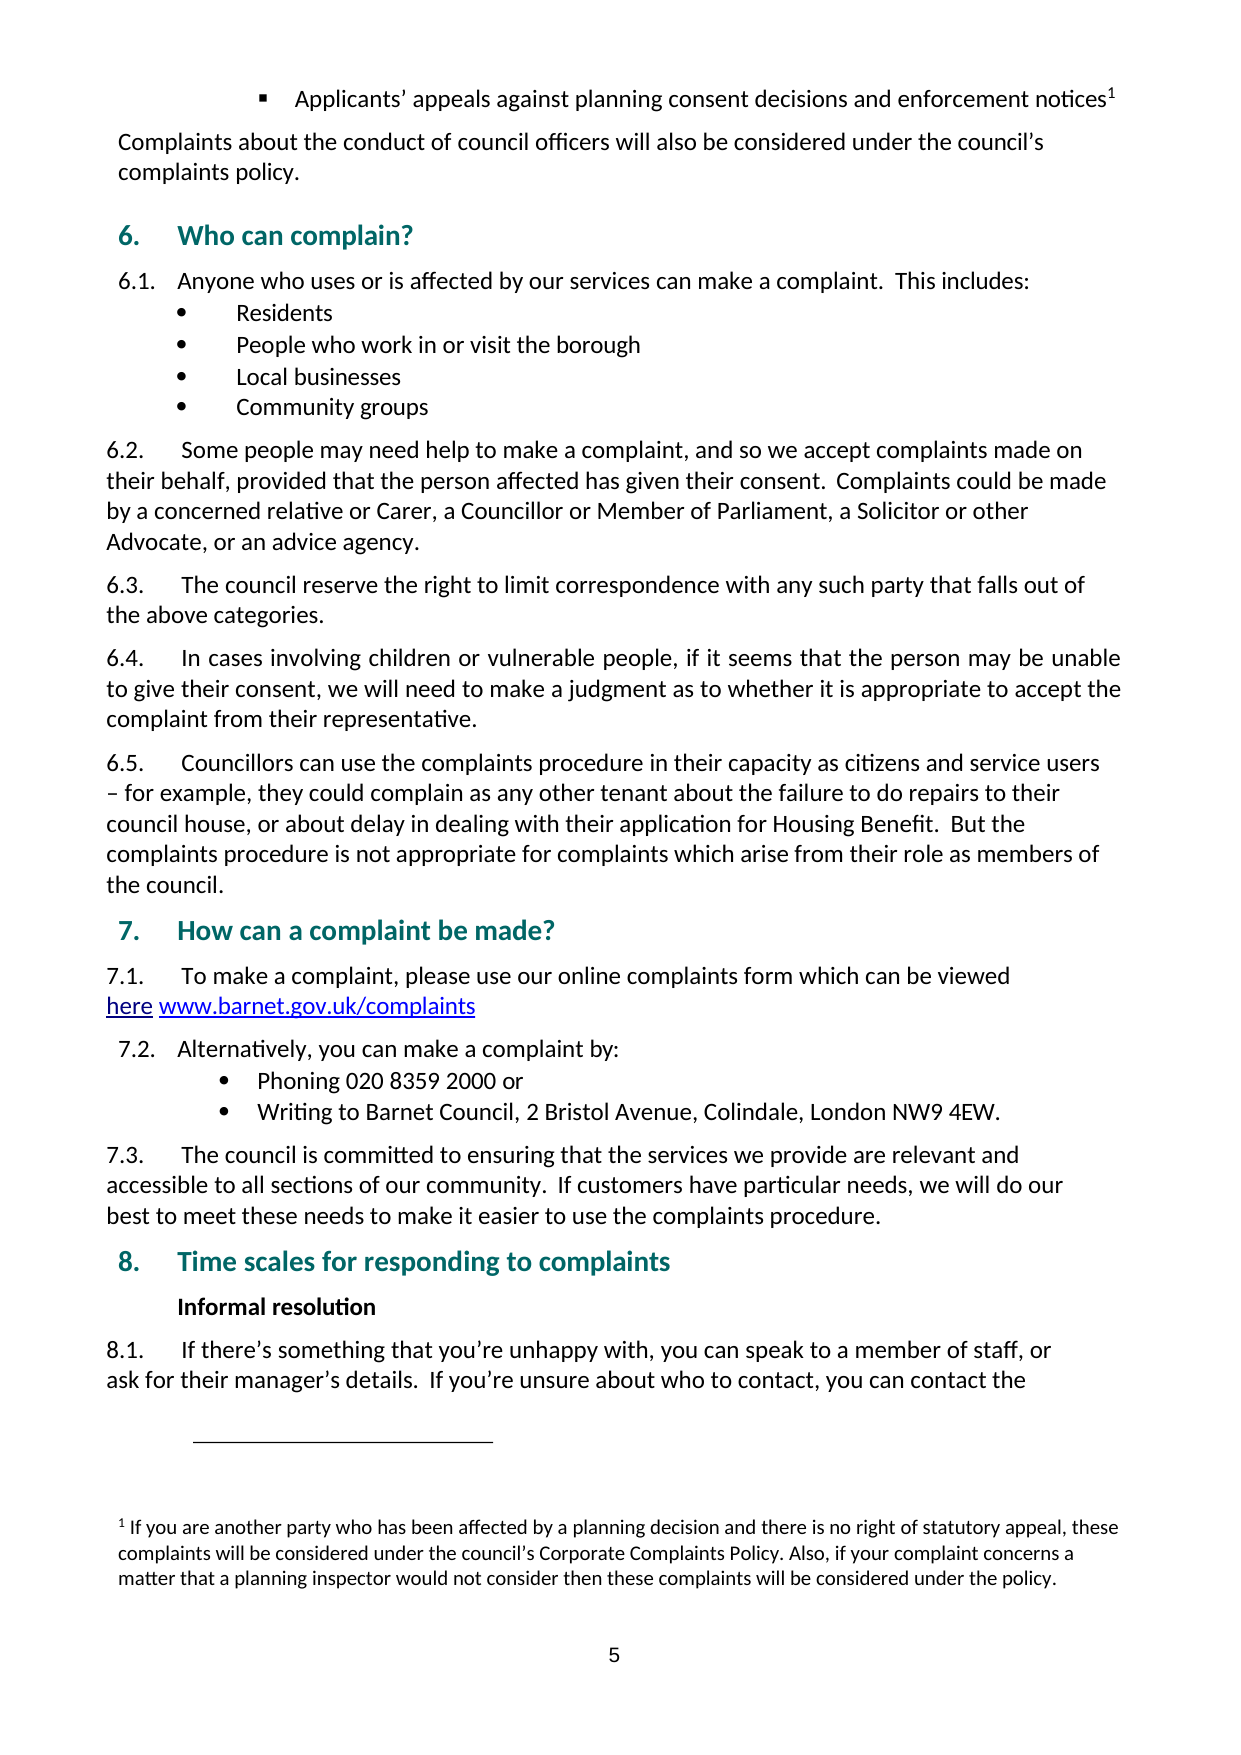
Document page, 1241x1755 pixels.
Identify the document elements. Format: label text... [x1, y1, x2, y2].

list Applicants’ appeals against planning consent decisions and enforcement notices1 [257, 83, 1132, 113]
text 1 If you are another party who has been affected by a planning decision and there is no right of statutory appeal, these complaints will be considered under the council’s Corporate Complaints Policy. Also, if your complaint concerns a matter that a planning inspector would not consider then these complaints will be considered under the policy. [118, 1514, 1119, 1591]
list Community groups [177, 392, 1132, 422]
list People who work in or visit the borough [177, 328, 1132, 359]
subtitle How can a complaint be made? [118, 912, 1132, 947]
subtitle Time scales for responding to complaints [118, 1243, 1132, 1278]
list Anyone who uses or is affected by our services can make a complaint. This includes: [118, 266, 1132, 296]
list Alternatively, you can make a complaint by: [118, 1033, 1132, 1064]
list Local businesses [177, 359, 1132, 391]
list Phoning 020 8359 2000 or [219, 1064, 1132, 1096]
list To make a complaint, please use our online complaints form which can be viewed here www.barnet.gov.uk/complaints [106, 960, 1060, 1021]
list Councillors can use the complaints procedure in their capacity as citizens and service users – for example, they could complain as any other tenant about the failure to do repairs to their council house, or about delay in dealing with their application for Housing Benefit. But the complaints procedure is not appropriate for complaints which arise from their role as members of the council. [106, 747, 1116, 899]
list The council is committed to ensuring that the services we provide are relevant and accessible to all sections of our community. If customers have particular needs, we will do our best to meet these needs to make it easier to use the complaints procedure. [106, 1139, 1096, 1230]
list In cases involving children or vulnerable people, if it seems that the person may be unable to give their consent, we will need to make a judgment as to whether it is appropriate to accept the complaint from their representative. [106, 643, 1121, 734]
list Writing to Barnet Council, 2 Bristol Avenue, Colindale, London NW9 4EW. [219, 1096, 1132, 1127]
list Some people may need help to make a complaint, and so we accept complaints made on their behalf, provided that the person affected has given their consent. Complaints could be made by a concerned relative or Carer, a Councillor or Member of Parliament, a Solicitor or other Advocate, or an advice agency. [106, 434, 1117, 557]
list The council reserve the right to limit correspondence with any such party that falls out of the above categories. [106, 569, 1121, 630]
list Residents [177, 296, 1132, 328]
text Complaints about the conduct of council officers will also be considered under the council’s [118, 126, 1132, 156]
subtitle Informal resolution [177, 1291, 1132, 1322]
text complaints policy. [118, 156, 1132, 187]
subtitle Who can complain? [118, 217, 1132, 253]
list If there’s something that you’re unhappy with, you can speak to a member of staff, or ask for their manager’s details. If you’re unsure about who to contact, you can contact the [106, 1334, 1087, 1395]
